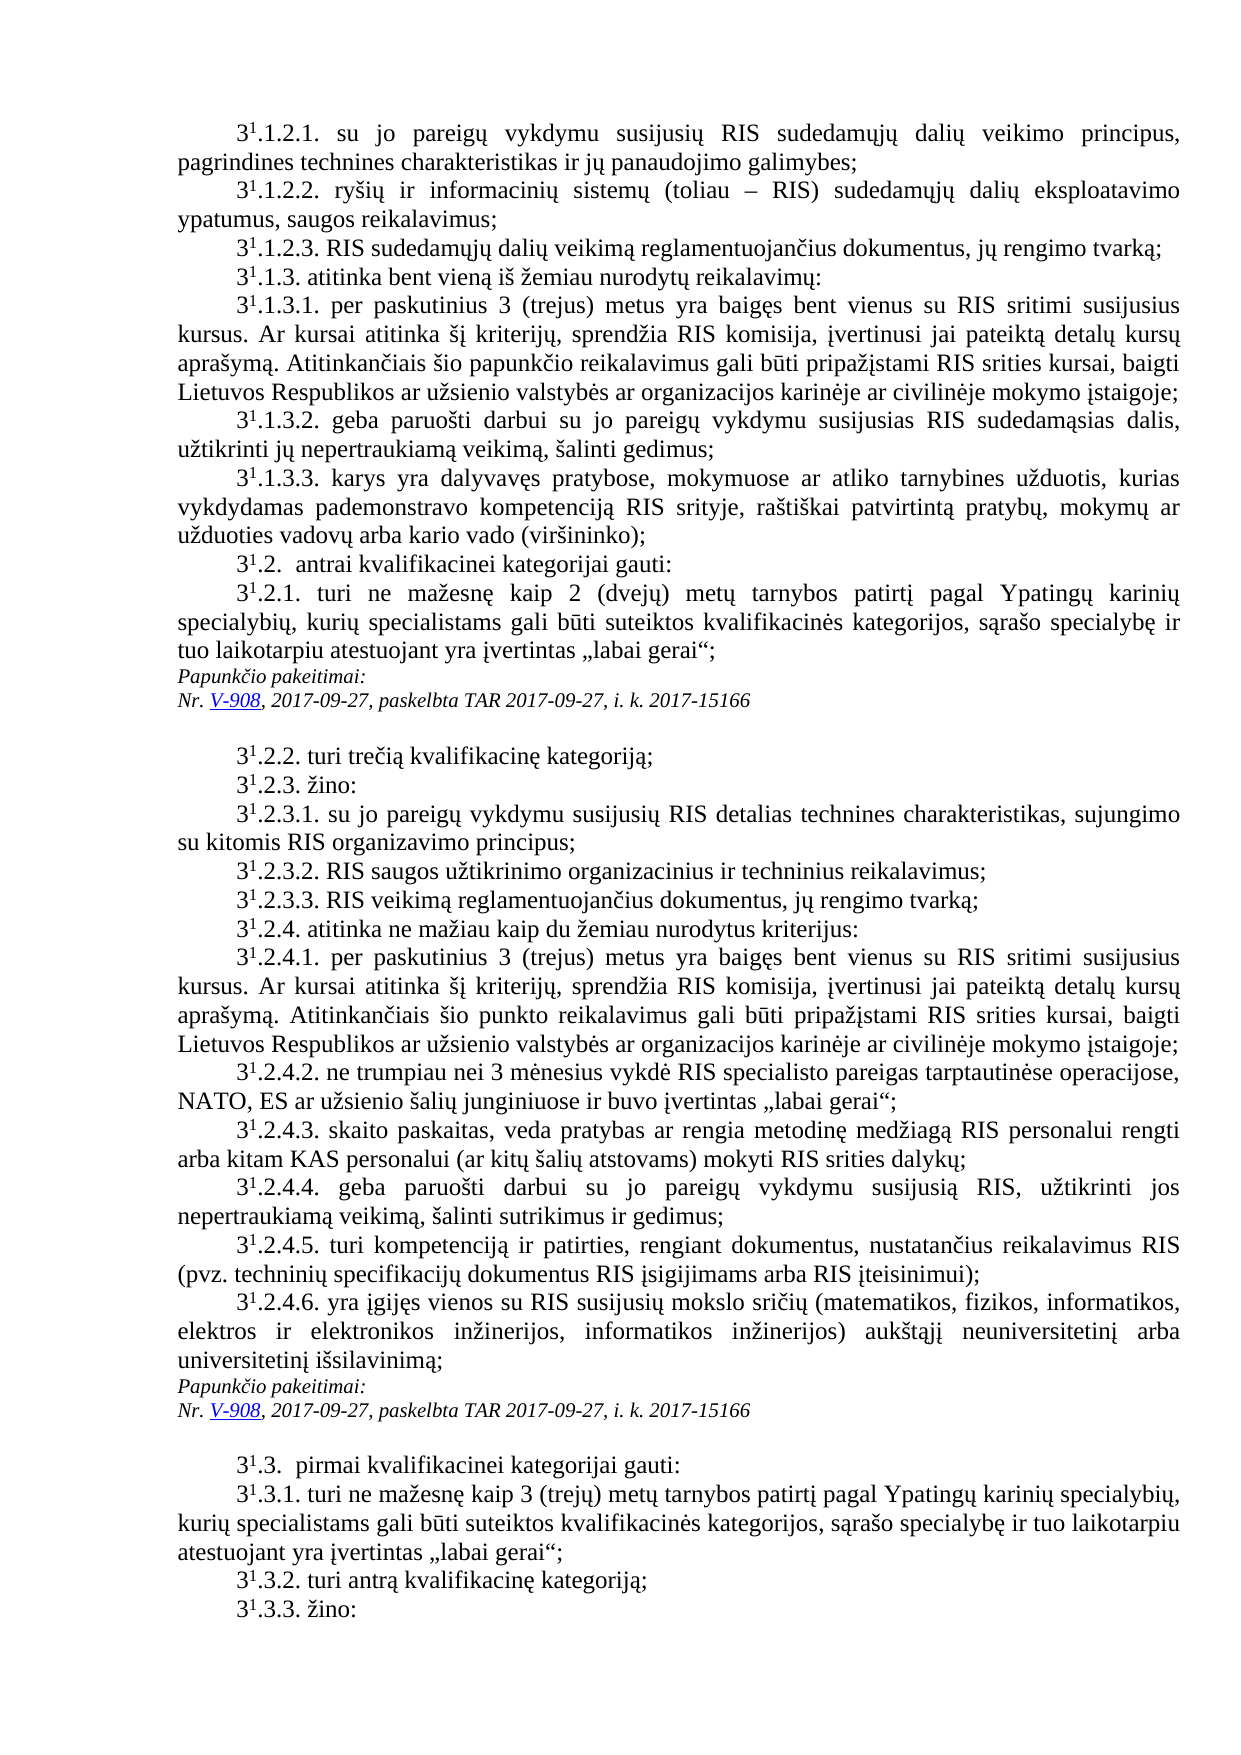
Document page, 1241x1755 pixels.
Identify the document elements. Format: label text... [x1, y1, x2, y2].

text 31.1.2.1. su jo pareigų vykdymu susijusių RIS sudedamųjų dalių veikimo principus, pagrindines technines charakteristikas ir jų panaudojimo galimybes; [177, 118, 1181, 176]
text 31.2.2. turi trečią kvalifikacinę kategoriją; [177, 741, 1181, 770]
text 31.3.3. žino: [177, 1594, 1181, 1623]
text Nr. V-908, 2017-09-27, paskelbta TAR 2017-09-27, i. k. 2017-15166 [177, 688, 1181, 712]
text 31.2.3.3. RIS veikimą reglamentuojančius dokumentus, jų rengimo tvarką; [177, 885, 1181, 914]
text 31.3. pirmai kvalifikacinei kategorijai gauti: [177, 1451, 1181, 1479]
text 31.1.3.3. karys yra dalyvavęs pratybose, mokymuose ar atliko tarnybines užduotis, kurias vykdydamas pademonstravo kompetenciją RIS srityje, raštiškai patvirtintą pratybų, mokymų ar užduoties vadovų arba kario vado (viršininko); [177, 463, 1181, 549]
text 31.2.1. turi ne mažesnę kaip 2 (dvejų) metų tarnybos patirtį pagal Ypatingų karinių specialybių, kurių specialistams gali būti suteiktos kvalifikacinės kategorijos, sąrašo specialybę ir tuo laikotarpiu atestuojant yra įvertintas „labai gerai“; [177, 578, 1181, 664]
text 31.2.4.1. per paskutinius 3 (trejus) metus yra baigęs bent vienus su RIS sritimi susijusius kursus. Ar kursai atitinka šį kriterijų, sprendžia RIS komisija, įvertinusi jai pateiktą detalų kursų aprašymą. Atitinkančiais šio punkto reikalavimus gali būti pripažįstami RIS srities kursai, baigti Lietuvos Respublikos ar užsienio valstybės ar organizacijos karinėje ar civilinėje mokymo įstaigoje; [177, 942, 1181, 1057]
text 31.1.2.3. RIS sudedamųjų dalių veikimą reglamentuojančius dokumentus, jų rengimo tvarką; [177, 233, 1181, 262]
text 31.1.3.2. geba paruošti darbui su jo pareigų vykdymu susijusias RIS sudedamąsias dalis, užtikrinti jų nepertraukiamą veikimą, šalinti gedimus; [177, 406, 1181, 463]
text 31.2. antrai kvalifikacinei kategorijai gauti: [177, 549, 1181, 578]
text 31.2.3. žino: [177, 770, 1181, 799]
text Papunkčio pakeitimai: [177, 1374, 1181, 1398]
text 31.2.3.1. su jo pareigų vykdymu susijusių RIS detalias technines charakteristikas, sujungimo su kitomis RIS organizavimo principus; [177, 799, 1181, 856]
text Papunkčio pakeitimai: [177, 664, 1181, 688]
text 31.3.1. turi ne mažesnę kaip 3 (trejų) metų tarnybos patirtį pagal Ypatingų karinių specialybių, kurių specialistams gali būti suteiktos kvalifikacinės kategorijos, sąrašo specialybę ir tuo laikotarpiu atestuojant yra įvertintas „labai gerai“; [177, 1479, 1181, 1566]
text 31.3.2. turi antrą kvalifikacinę kategoriją; [177, 1566, 1181, 1594]
text 31.2.3.2. RIS saugos užtikrinimo organizacinius ir techninius reikalavimus; [177, 856, 1181, 885]
text 31.1.2.2. ryšių ir informacinių sistemų (toliau – RIS) sudedamųjų dalių eksploatavimo ypatumus, saugos reikalavimus; [177, 176, 1181, 233]
text 31.2.4.2. ne trumpiau nei 3 mėnesius vykdė RIS specialisto pareigas tarptautinėse operacijose, NATO, ES ar užsienio šalių junginiuose ir buvo įvertintas „labai gerai“; [177, 1057, 1181, 1115]
text 31.2.4.6. yra įgijęs vienos su RIS susijusių mokslo sričių (matematikos, fizikos, informatikos, elektros ir elektronikos inžinerijos, informatikos inžinerijos) aukštąjį neuniversitetinį arba universitetinį išsilavinimą; [177, 1287, 1181, 1374]
text 31.2.4.5. turi kompetenciją ir patirties, rengiant dokumentus, nustatančius reikalavimus RIS (pvz. techninių specifikacijų dokumentus RIS įsigijimams arba RIS įteisinimui); [177, 1230, 1181, 1287]
text 31.1.3. atitinka bent vieną iš žemiau nurodytų reikalavimų: [177, 262, 1181, 291]
text 31.1.3.1. per paskutinius 3 (trejus) metus yra baigęs bent vienus su RIS sritimi susijusius kursus. Ar kursai atitinka šį kriterijų, sprendžia RIS komisija, įvertinusi jai pateiktą detalų kursų aprašymą. Atitinkančiais šio papunkčio reikalavimus gali būti pripažįstami RIS srities kursai, baigti Lietuvos Respublikos ar užsienio valstybės ar organizacijos karinėje ar civilinėje mokymo įstaigoje; [177, 291, 1181, 406]
text 31.2.4.3. skaito paskaitas, veda pratybas ar rengia metodinę medžiagą RIS personalui rengti arba kitam KAS personalui (ar kitų šalių atstovams) mokyti RIS srities dalykų; [177, 1115, 1181, 1172]
text Nr. V-908, 2017-09-27, paskelbta TAR 2017-09-27, i. k. 2017-15166 [177, 1398, 1181, 1422]
text 31.2.4. atitinka ne mažiau kaip du žemiau nurodytus kriterijus: [177, 914, 1181, 942]
text 31.2.4.4. geba paruošti darbui su jo pareigų vykdymu susijusią RIS, užtikrinti jos nepertraukiamą veikimą, šalinti sutrikimus ir gedimus; [177, 1172, 1181, 1230]
